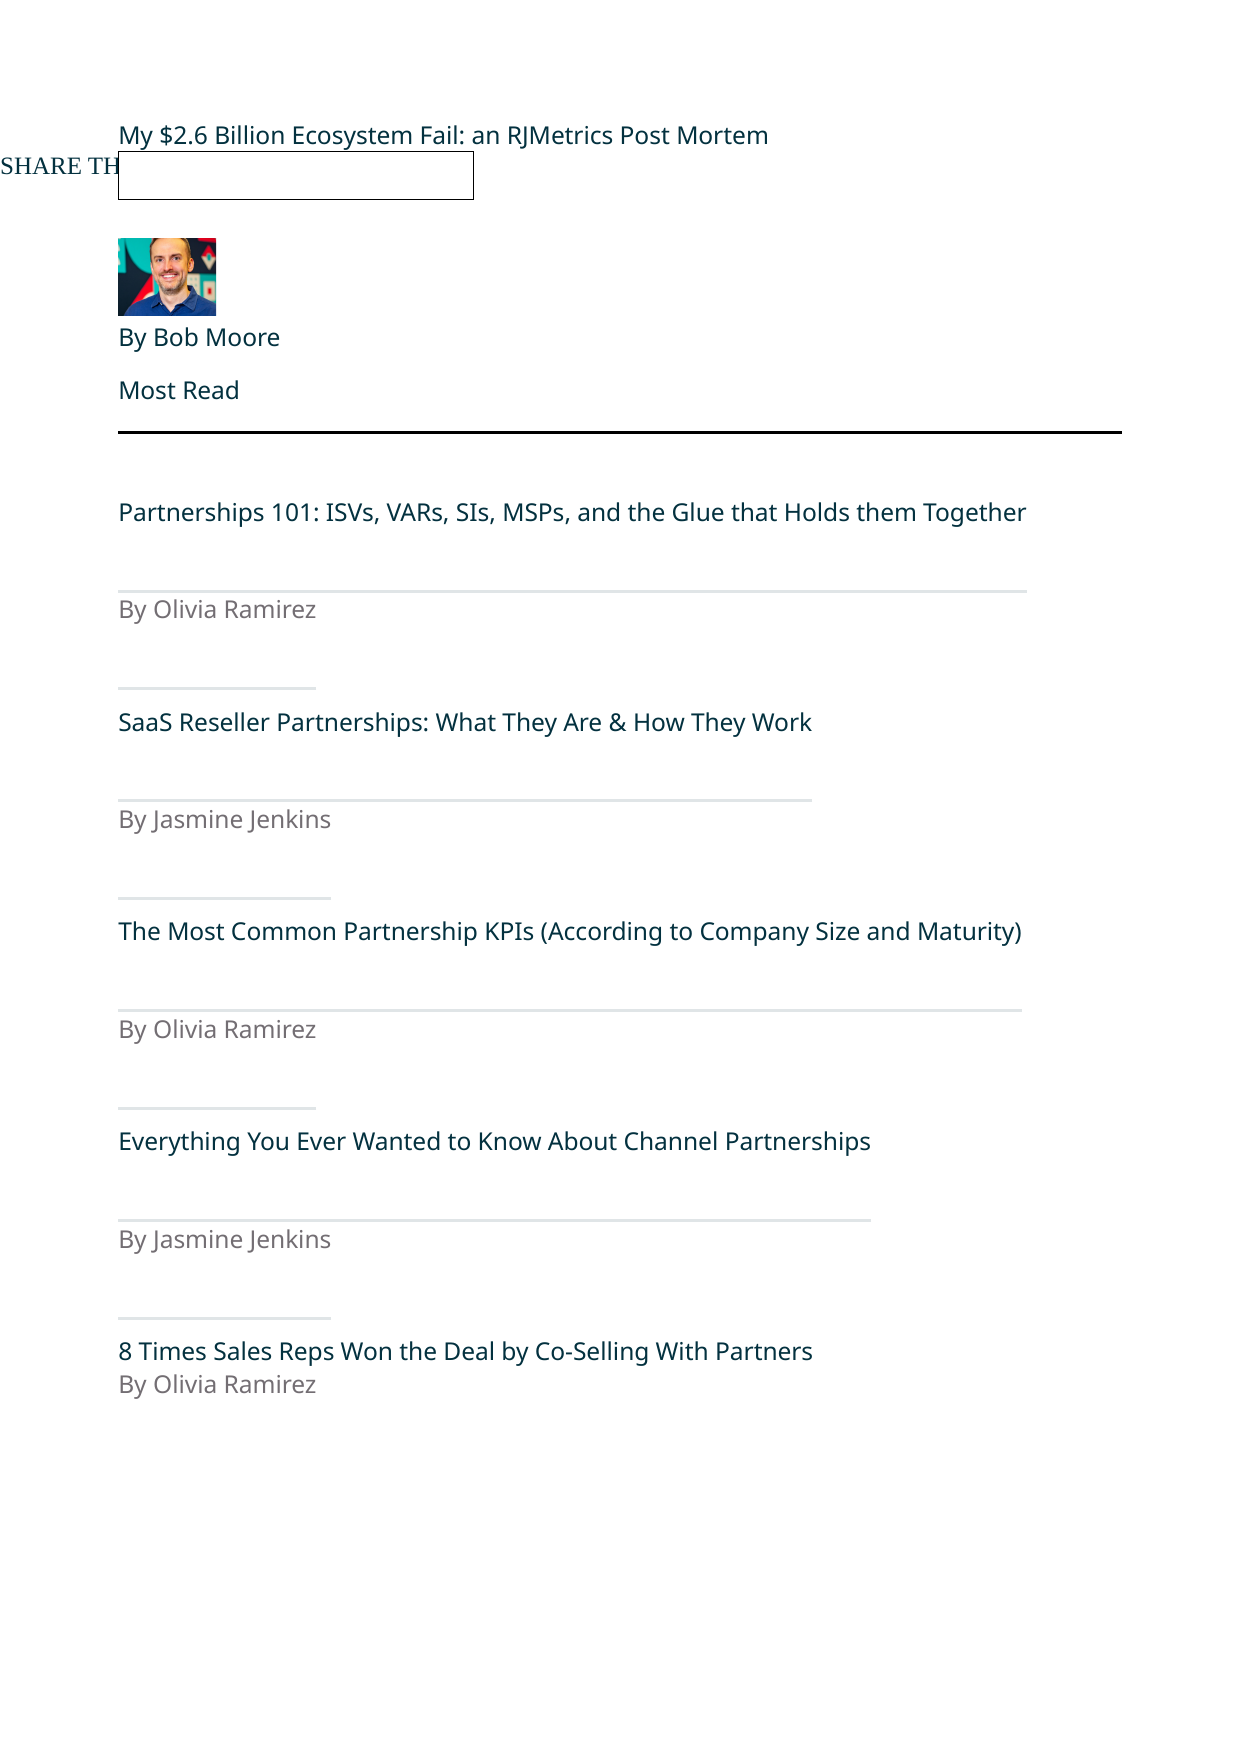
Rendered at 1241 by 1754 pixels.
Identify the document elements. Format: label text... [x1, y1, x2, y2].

subtitle My $2.6 Billion Ecosystem Fail: an RJMetrics Post Mortem [118, 118, 1122, 151]
text By Jasmine Jenkins [118, 802, 1122, 900]
subtitle Everything You Ever Wanted to Know About Channel Partnerships [118, 1124, 1122, 1222]
text By Bob Moore [118, 320, 1098, 353]
text By Olivia Ramirez [118, 1367, 1122, 1401]
text By Olivia Ramirez [118, 1012, 1122, 1110]
subtitle SaaS Reseller Partnerships: What They Are & How They Work [118, 705, 1122, 802]
text By Jasmine Jenkins [118, 1222, 1122, 1319]
subtitle Most Read [118, 373, 1122, 431]
text SHARE THIS [0, 151, 118, 180]
picture [87, 158, 94, 172]
subtitle 8 Times Sales Reps Won the Deal by Co-Selling With Partners [118, 1334, 1122, 1367]
subtitle The Most Common Partnership KPIs (According to Company Size and Maturity) [118, 914, 1122, 1012]
text By Olivia Ramirez [118, 593, 1122, 690]
subtitle Partnerships 101: ISVs, VARs, SIs, MSPs, and the Glue that Holds them Together [118, 495, 1122, 593]
picture [35, 164, 42, 172]
picture [118, 238, 217, 316]
